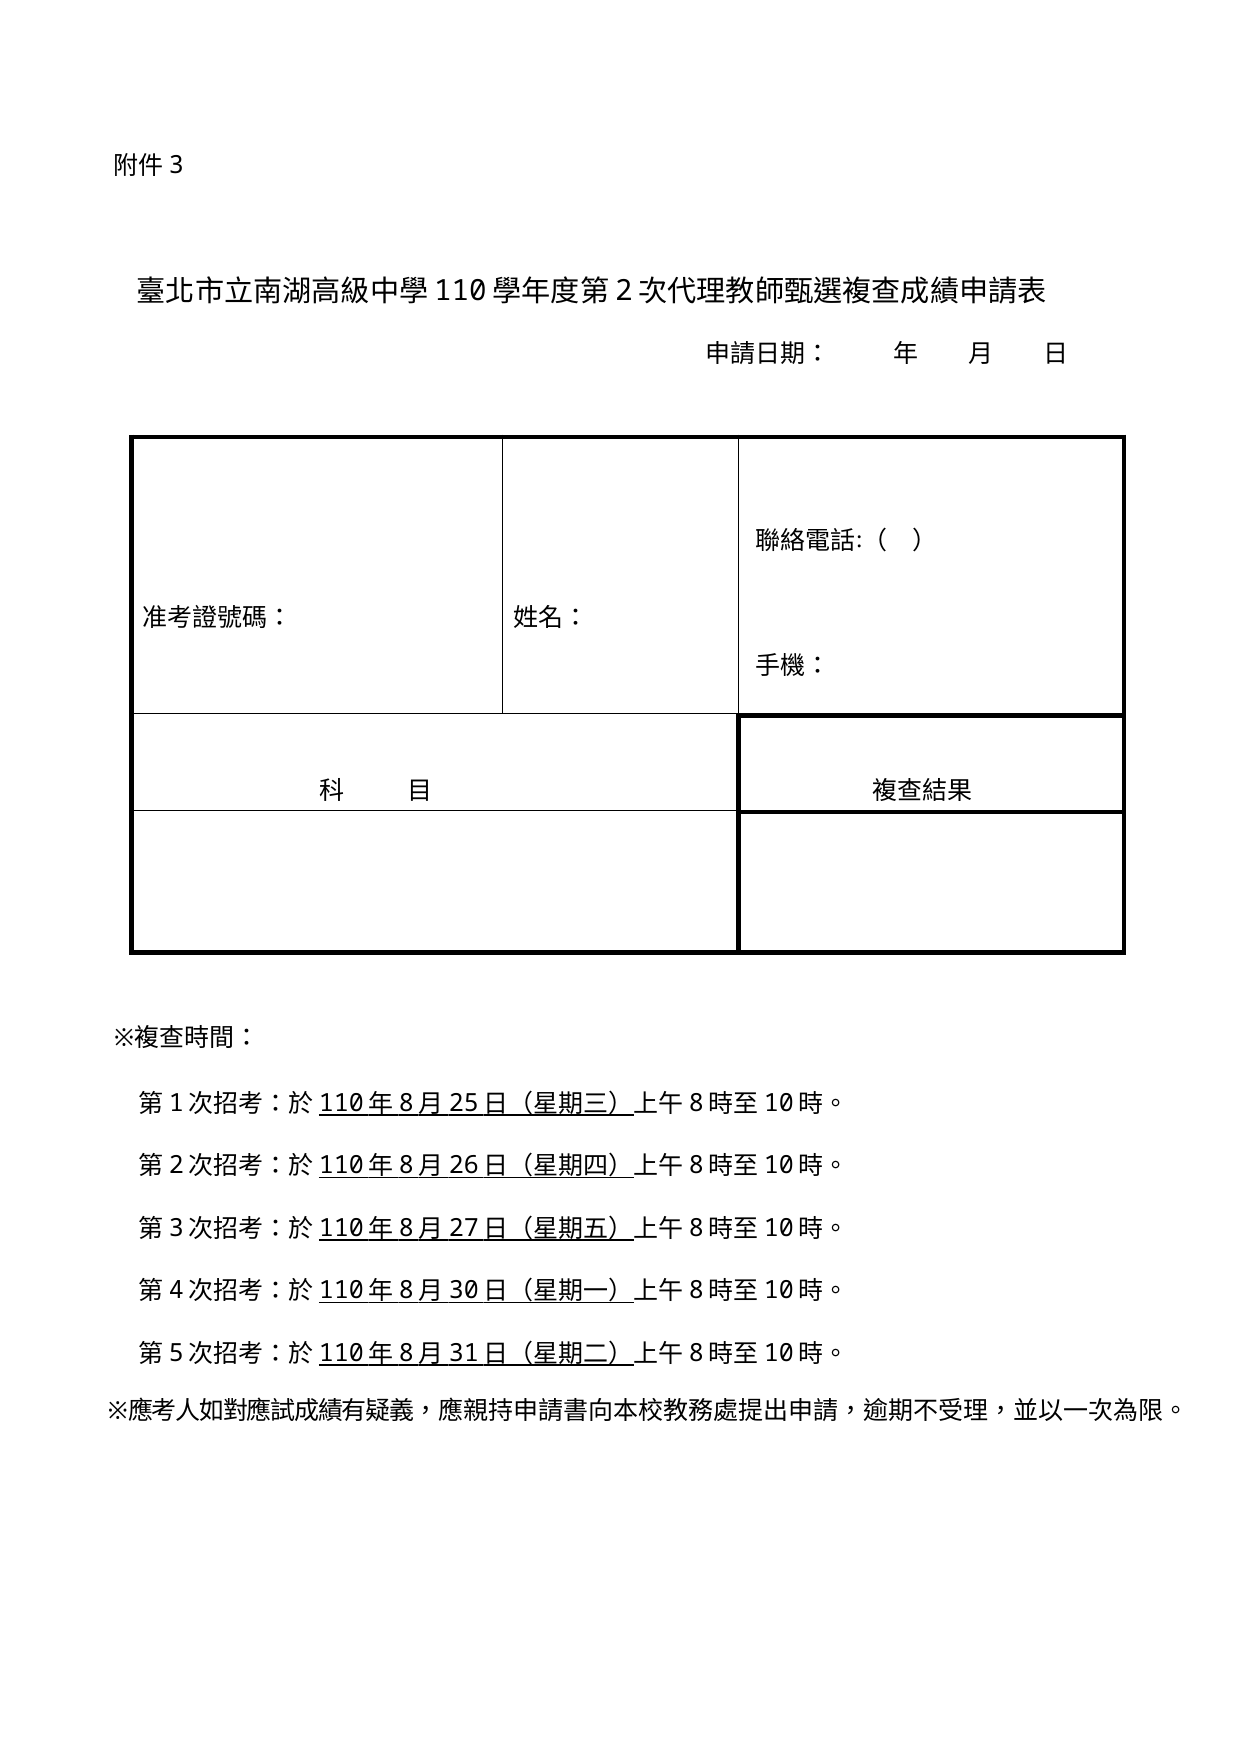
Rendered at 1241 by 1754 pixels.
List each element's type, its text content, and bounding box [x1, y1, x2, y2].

text 臺北市立南湖高級中學110學年度第2次代理教師甄選複查成績申請表 [89, 247, 1094, 309]
table_cell 複查結果 [741, 718, 1122, 809]
table_header 准考證號碼： [134, 439, 502, 713]
text 申請日期： 年 月 日 [89, 309, 1093, 372]
table_cell 科 目 [134, 714, 736, 809]
text ※應考人如對應試成績有疑義，應親持申請書向本校教務處提出申請，逾期不受理，並以一次為限。 [107, 1391, 1167, 1427]
text 第1次招考：於110年8月25日（星期三）上午8時至10時。 [139, 1059, 1167, 1122]
table_cell [741, 814, 1122, 950]
table_cell [134, 811, 736, 950]
text 第5次招考：於110年8月31日（星期二）上午8時至10時。 [139, 1309, 1167, 1372]
text ※複查時間： [114, 1018, 1167, 1053]
table_header 姓名： [503, 439, 738, 713]
text 第2次招考：於110年8月26日（星期四）上午8時至10時。 [139, 1122, 1167, 1184]
text 第4次招考：於110年8月30日（星期一）上午8時至10時。 [139, 1247, 1167, 1309]
text 第3次招考：於110年8月27日（星期五）上午8時至10時。 [139, 1184, 1167, 1247]
table_header 聯絡電話:（ ） 手機： [739, 439, 1122, 713]
text 附件3 [114, 122, 1167, 184]
